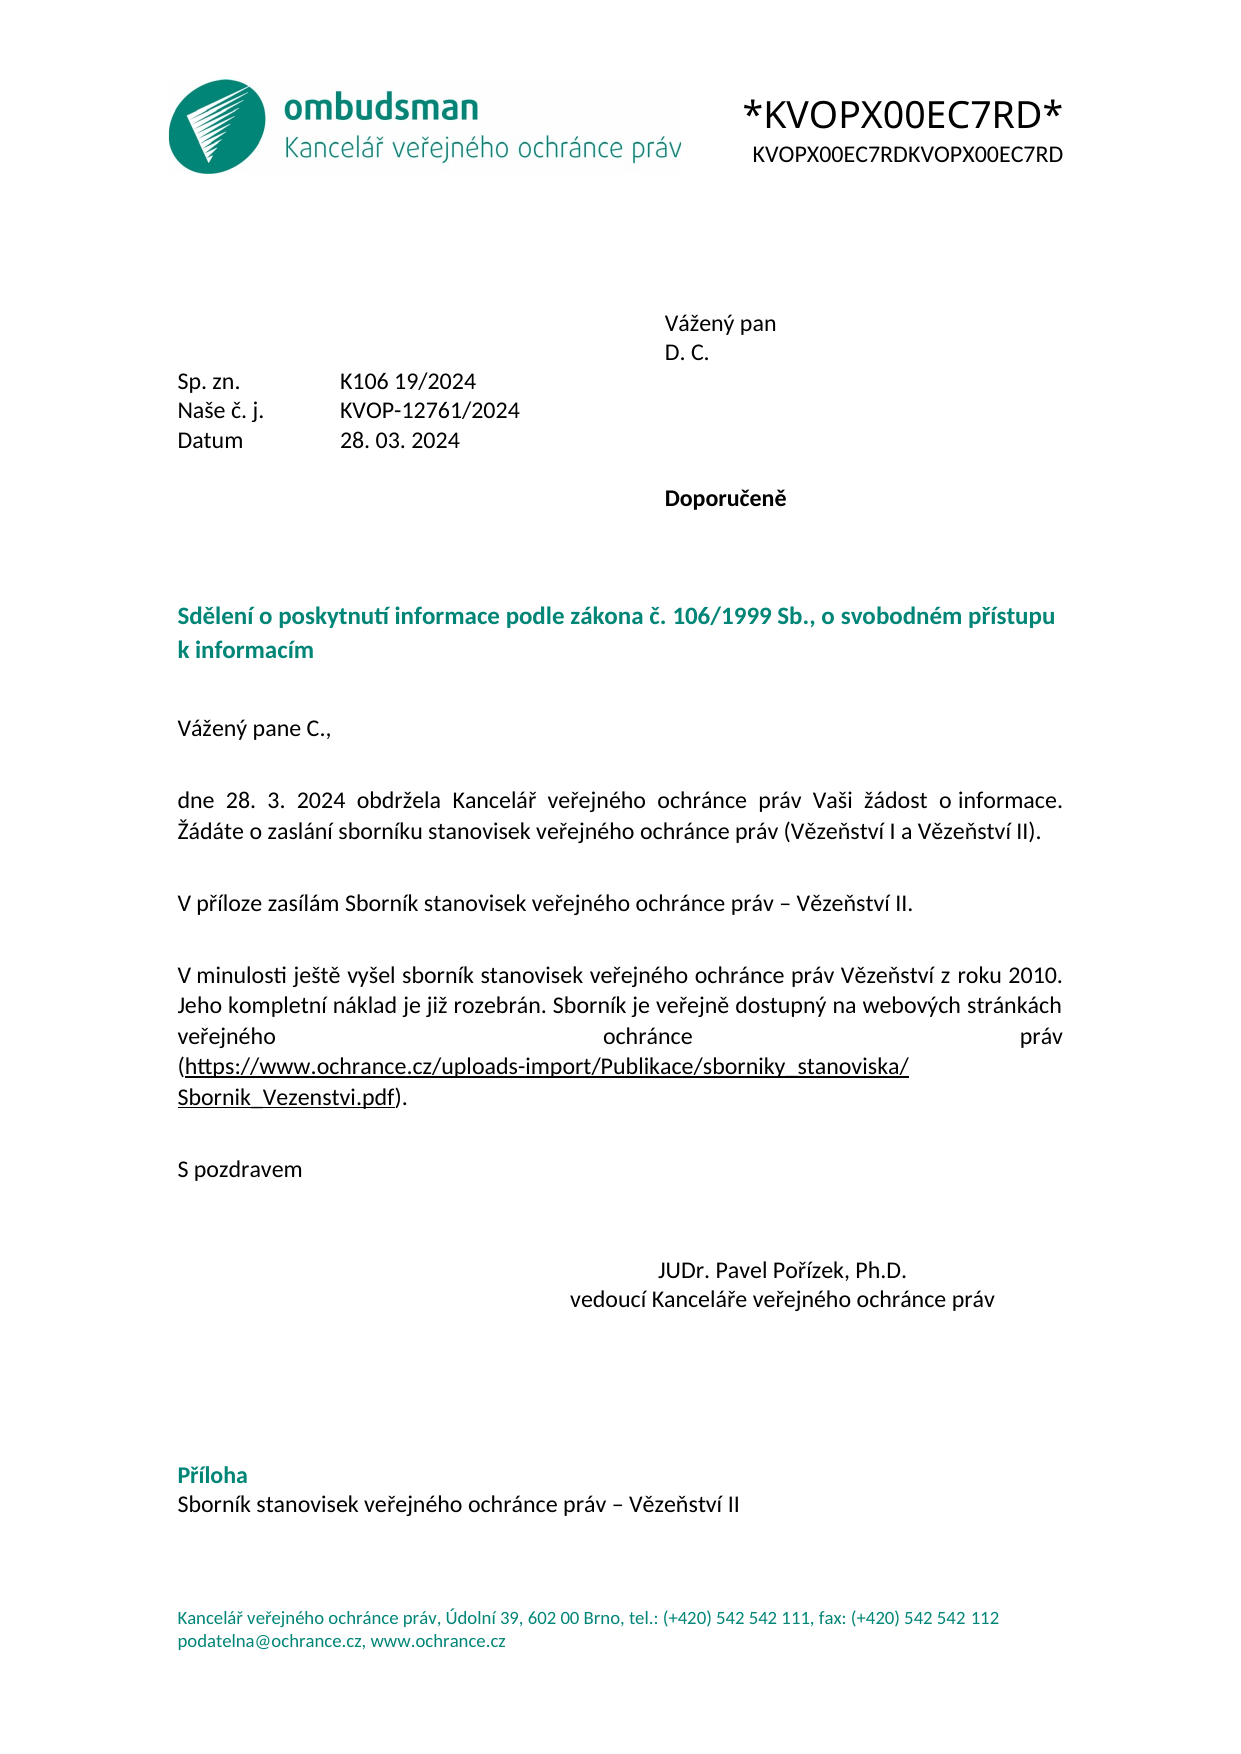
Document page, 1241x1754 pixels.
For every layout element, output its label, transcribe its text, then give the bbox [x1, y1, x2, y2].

table_header K106 19/2024 KVOP-12761/2024 28. 03. 2024 [340, 220, 664, 600]
text V minulosti ještě vyšel sborník stanovisek veřejného ochránce práv Vězeňství z roku 2010. Jeho kompletní náklad je již rozebrán. Sborník je veřejně dostupný na webových stránkách veřejného ochránce práv (https://www.ochrance.cz/uploads-import/Publikace/sborniky_stanoviska/Sbornik_Vezenstvi.pdf). [177, 960, 1063, 1111]
text S pozdravem [177, 1154, 1063, 1183]
text JUDr. Pavel Pořízek, Ph.D. [502, 1255, 1063, 1284]
text Vážený pane C., [177, 713, 1063, 743]
text vedoucí Kanceláře veřejného ochránce práv [502, 1284, 1063, 1313]
text Sborník stanovisek veřejného ochránce práv – Vězeňství II [177, 1489, 1063, 1518]
text V příloze zasílám Sborník stanovisek veřejného ochránce práv – Vězeňství II. [177, 888, 1063, 917]
text Příloha [177, 1460, 1063, 1489]
table_header Vážený pan D. C. Doporučeně [665, 220, 1085, 600]
subtitle Sdělení o poskytnutí informace podle zákona č. 106/1999 Sb., o svobodném přístupu k informacím [177, 600, 1063, 664]
text dne 28. 3. 2024 obdržela Kancelář veřejného ochránce práv Vaši žádost o informace. Žádáte o zaslání sborníku stanovisek veřejného ochránce práv (Vězeňství I a Vězeňství II). [177, 785, 1063, 845]
table_header Sp. zn. Naše č. j. Datum [177, 220, 340, 600]
